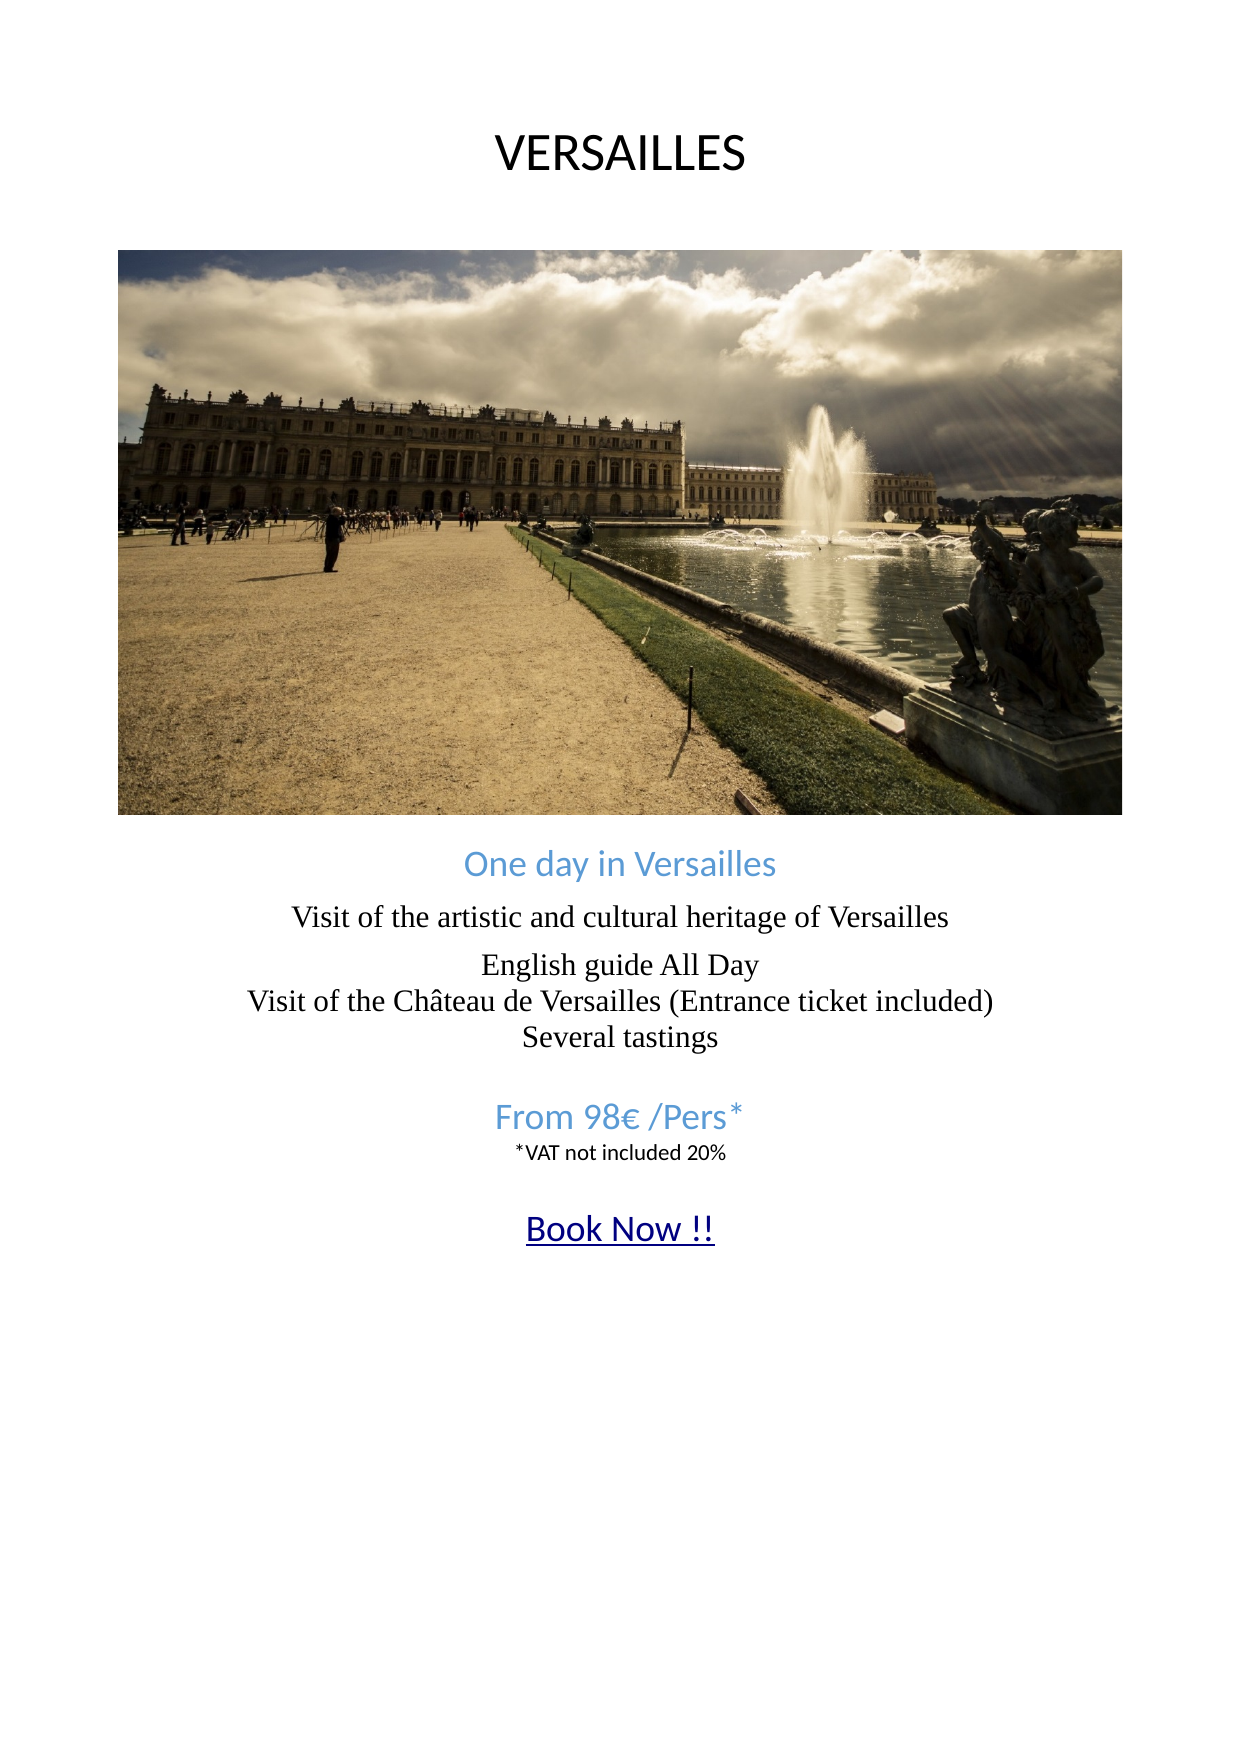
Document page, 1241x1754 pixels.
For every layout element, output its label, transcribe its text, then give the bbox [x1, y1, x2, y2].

text Several tastings [118, 1018, 1122, 1054]
text VERSAILLES [118, 118, 1122, 184]
subtitle One day in Versailles [118, 840, 1122, 886]
text English guide All Day [118, 947, 1122, 983]
text *VAT not included 20% [118, 1138, 1122, 1166]
text Book Now !! [118, 1204, 1122, 1250]
text Visit of the artistic and cultural heritage of Versailles [118, 898, 1122, 934]
text Visit of the Château de Versailles (Entrance ticket included) [118, 983, 1122, 1018]
text From 98€ /Pers* [118, 1093, 1122, 1138]
